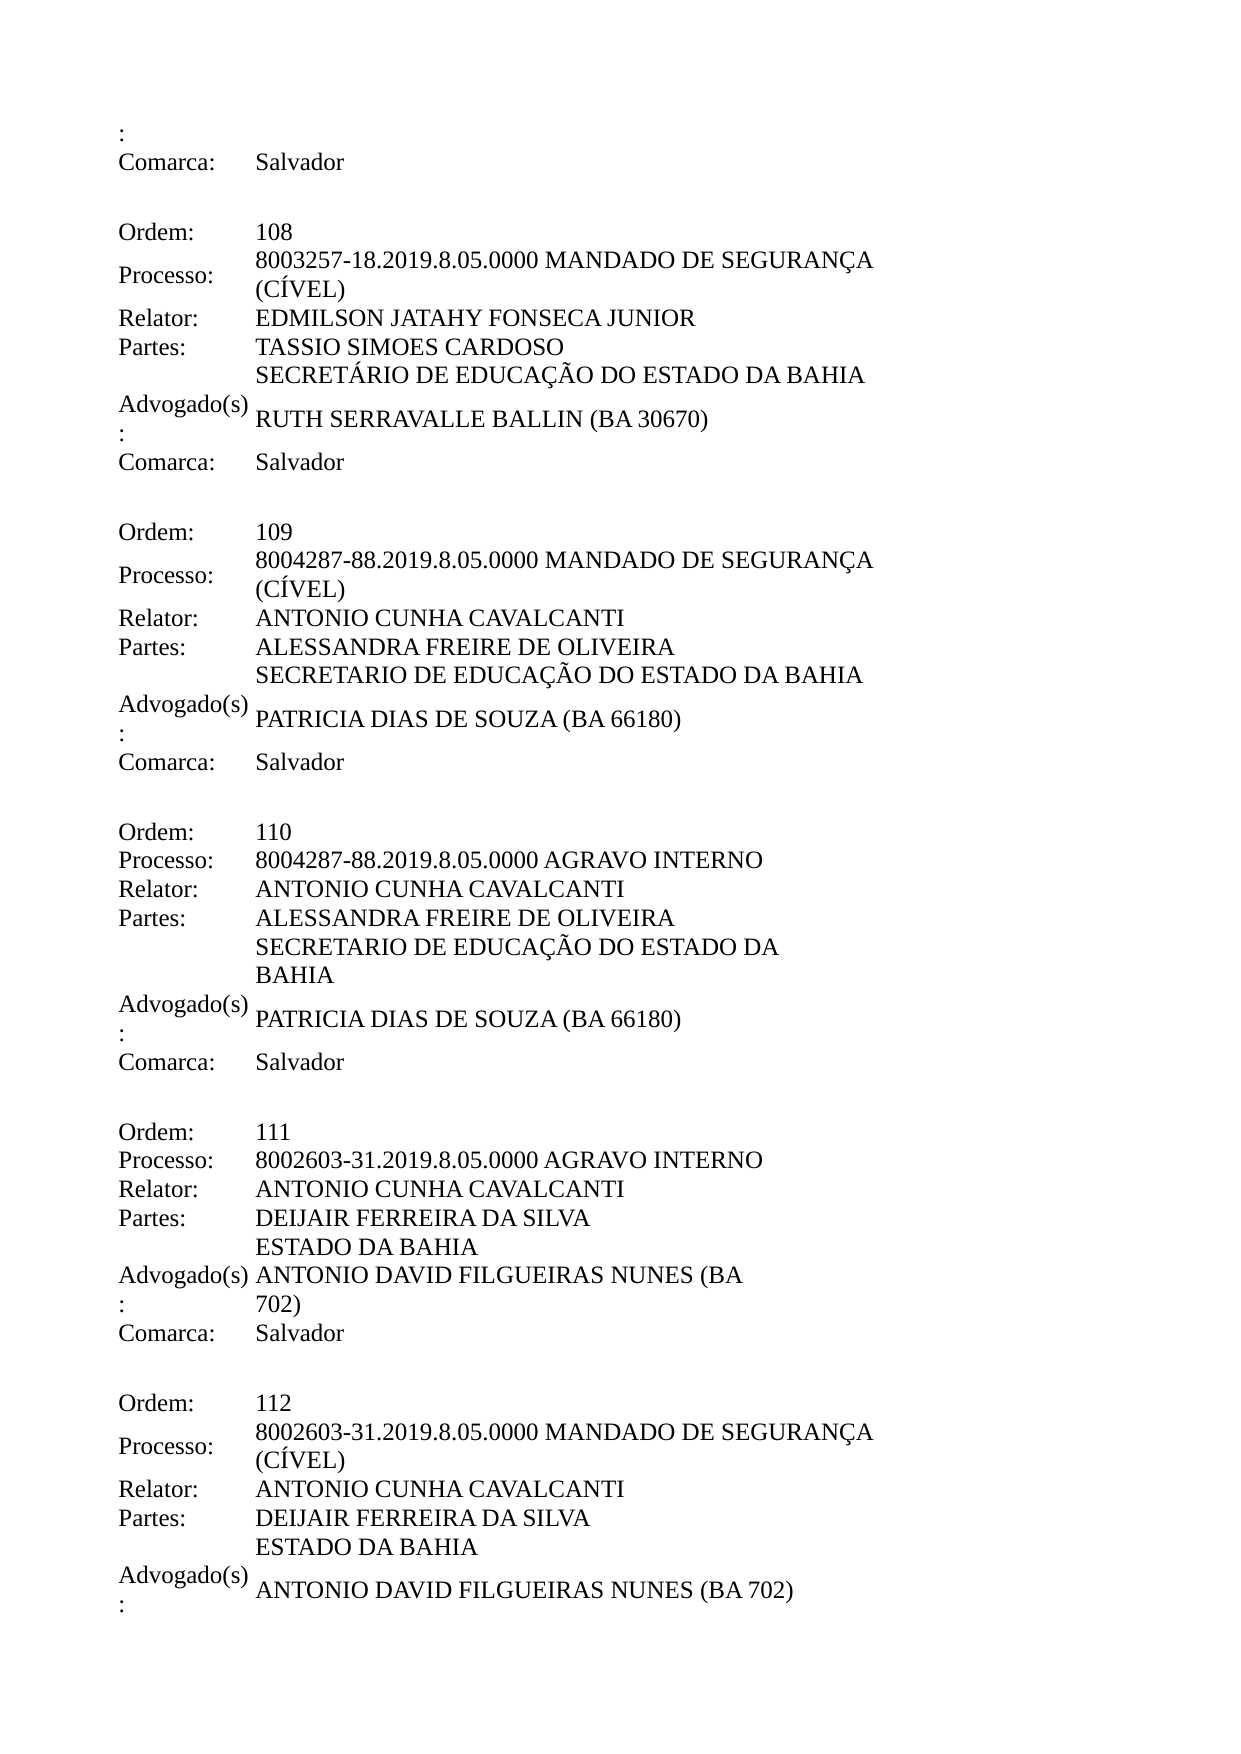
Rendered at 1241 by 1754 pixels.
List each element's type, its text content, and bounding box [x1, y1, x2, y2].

table_cell RUTH SERRAVALLE BALLIN (BA 30670) [255, 389, 969, 447]
table_cell Partes: [118, 632, 255, 661]
table_cell Partes: [118, 332, 255, 361]
table_cell SECRETÁRIO DE EDUCAÇÃO DO ESTADO DA BAHIA [255, 361, 969, 389]
table_header 108 [255, 217, 969, 246]
table_cell ESTADO DA BAHIA [255, 1532, 969, 1561]
table_header Ordem: [118, 1117, 255, 1146]
table_cell Relator: [118, 603, 255, 632]
table_header Ordem: [118, 217, 255, 246]
table_cell Comarca: [118, 747, 255, 776]
table_cell Advogado(s): [118, 389, 255, 447]
table_cell Partes: [118, 903, 255, 932]
table_cell ESTADO DA BAHIA [255, 1232, 793, 1261]
table_cell Salvador [255, 447, 969, 476]
table_cell DEIJAIR FERREIRA DA SILVA [255, 1503, 969, 1532]
table_header 110 [255, 817, 863, 846]
table_cell [255, 118, 969, 147]
table_cell SECRETARIO DE EDUCAÇÃO DO ESTADO DA BAHIA [255, 661, 969, 689]
table_cell EDMILSON JATAHY FONSECA JUNIOR [255, 303, 969, 332]
table_cell Advogado(s): [118, 1261, 255, 1318]
table_cell Comarca: [118, 1318, 255, 1347]
table_cell [118, 361, 255, 389]
table_cell 8002603-31.2019.8.05.0000 MANDADO DE SEGURANÇA (CÍVEL) [255, 1417, 969, 1474]
table_cell Processo: [118, 546, 255, 603]
table_cell [118, 1232, 255, 1261]
table_cell ANTONIO CUNHA CAVALCANTI [255, 874, 863, 903]
table_cell ALESSANDRA FREIRE DE OLIVEIRA [255, 903, 863, 932]
table_header Ordem: [118, 1388, 255, 1417]
table_cell Relator: [118, 874, 255, 903]
table_cell Advogado(s): [118, 989, 255, 1047]
table_cell ANTONIO DAVID FILGUEIRAS NUNES (BA 702) [255, 1261, 793, 1318]
table_cell Salvador [255, 1318, 793, 1347]
table_cell Processo: [118, 1417, 255, 1474]
table_header 112 [255, 1388, 969, 1417]
table_cell Salvador [255, 1047, 863, 1076]
table_cell Comarca: [118, 147, 255, 176]
table_cell PATRICIA DIAS DE SOUZA (BA 66180) [255, 689, 969, 747]
table_cell [118, 932, 255, 989]
table_cell ANTONIO CUNHA CAVALCANTI [255, 1174, 793, 1203]
table_cell 8002603-31.2019.8.05.0000 AGRAVO INTERNO [255, 1146, 793, 1174]
table_cell 8003257-18.2019.8.05.0000 MANDADO DE SEGURANÇA (CÍVEL) [255, 246, 969, 303]
table_cell TASSIO SIMOES CARDOSO [255, 332, 969, 361]
table_cell : [118, 118, 255, 147]
table_cell PATRICIA DIAS DE SOUZA (BA 66180) [255, 989, 863, 1047]
table_cell Comarca: [118, 1047, 255, 1076]
table_cell 8004287-88.2019.8.05.0000 MANDADO DE SEGURANÇA (CÍVEL) [255, 546, 969, 603]
table_cell 8004287-88.2019.8.05.0000 AGRAVO INTERNO [255, 846, 863, 874]
table_cell Salvador [255, 147, 969, 176]
table_cell Partes: [118, 1503, 255, 1532]
table_cell Relator: [118, 303, 255, 332]
table_cell Relator: [118, 1474, 255, 1503]
table_cell ANTONIO DAVID FILGUEIRAS NUNES (BA 702) [255, 1561, 969, 1618]
table_cell ANTONIO CUNHA CAVALCANTI [255, 603, 969, 632]
table_cell Partes: [118, 1203, 255, 1232]
table_cell Processo: [118, 1146, 255, 1174]
table_header Ordem: [118, 817, 255, 846]
table_cell ANTONIO CUNHA CAVALCANTI [255, 1474, 969, 1503]
table_cell [118, 661, 255, 689]
table_cell [118, 1532, 255, 1561]
table_cell Relator: [118, 1174, 255, 1203]
table_cell Advogado(s): [118, 689, 255, 747]
table_header Ordem: [118, 517, 255, 546]
table_cell Comarca: [118, 447, 255, 476]
table_cell DEIJAIR FERREIRA DA SILVA [255, 1203, 793, 1232]
table_cell SECRETARIO DE EDUCAÇÃO DO ESTADO DA BAHIA [255, 932, 863, 989]
table_cell ALESSANDRA FREIRE DE OLIVEIRA [255, 632, 969, 661]
table_cell Processo: [118, 846, 255, 874]
table_cell Salvador [255, 747, 969, 776]
table_header 109 [255, 517, 969, 546]
table_header 111 [255, 1117, 793, 1146]
table_cell Processo: [118, 246, 255, 303]
table_cell Advogado(s): [118, 1561, 255, 1618]
